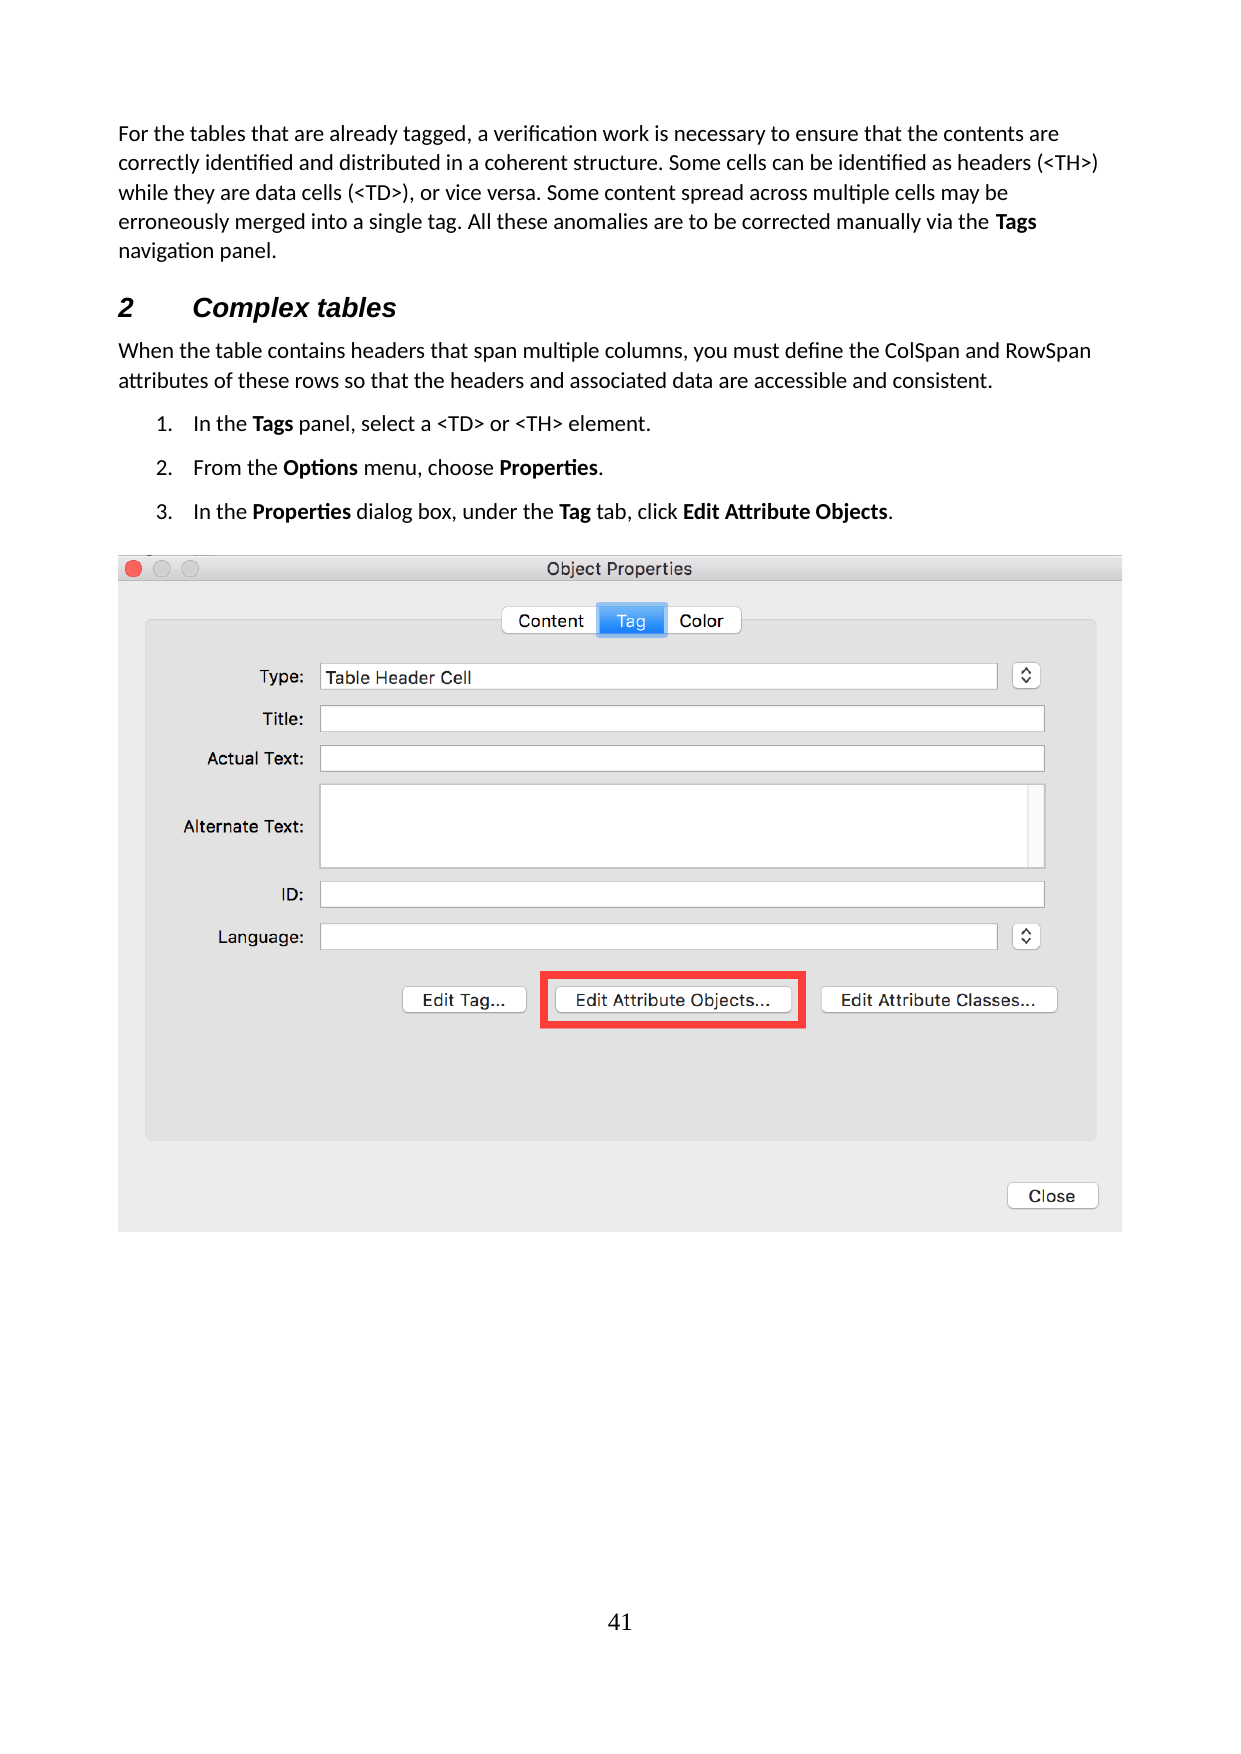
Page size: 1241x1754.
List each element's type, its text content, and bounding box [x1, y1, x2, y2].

text For the tables that are already tagged, a verification work is necessary to ensure that the contents are correctly identified and distributed in a coherent structure. Some cells can be identified as headers (<TH>) while they are data cells (<TD>), or vice versa. Some content spread across multiple cells may be erroneously merged into a single tag. All these anomalies are to be corrected manually via the Tags navigation panel. [118, 118, 1122, 264]
picture [118, 555, 1123, 1232]
list From the Options menu, choose Properties. [156, 452, 1122, 481]
text When the table contains headers that span multiple columns, you must define the ColSpan and RowSpan attributes of these rows so that the headers and associated data are accessible and consistent. [118, 335, 1122, 394]
list [156, 1232, 1122, 1260]
subtitle Complex tables [118, 291, 1122, 323]
list In the Properties dialog box, under the Tag tab, click Edit Attribute Objects. [156, 496, 1122, 555]
list In the Tags panel, select a <TD> or <TH> element. [156, 408, 1122, 437]
